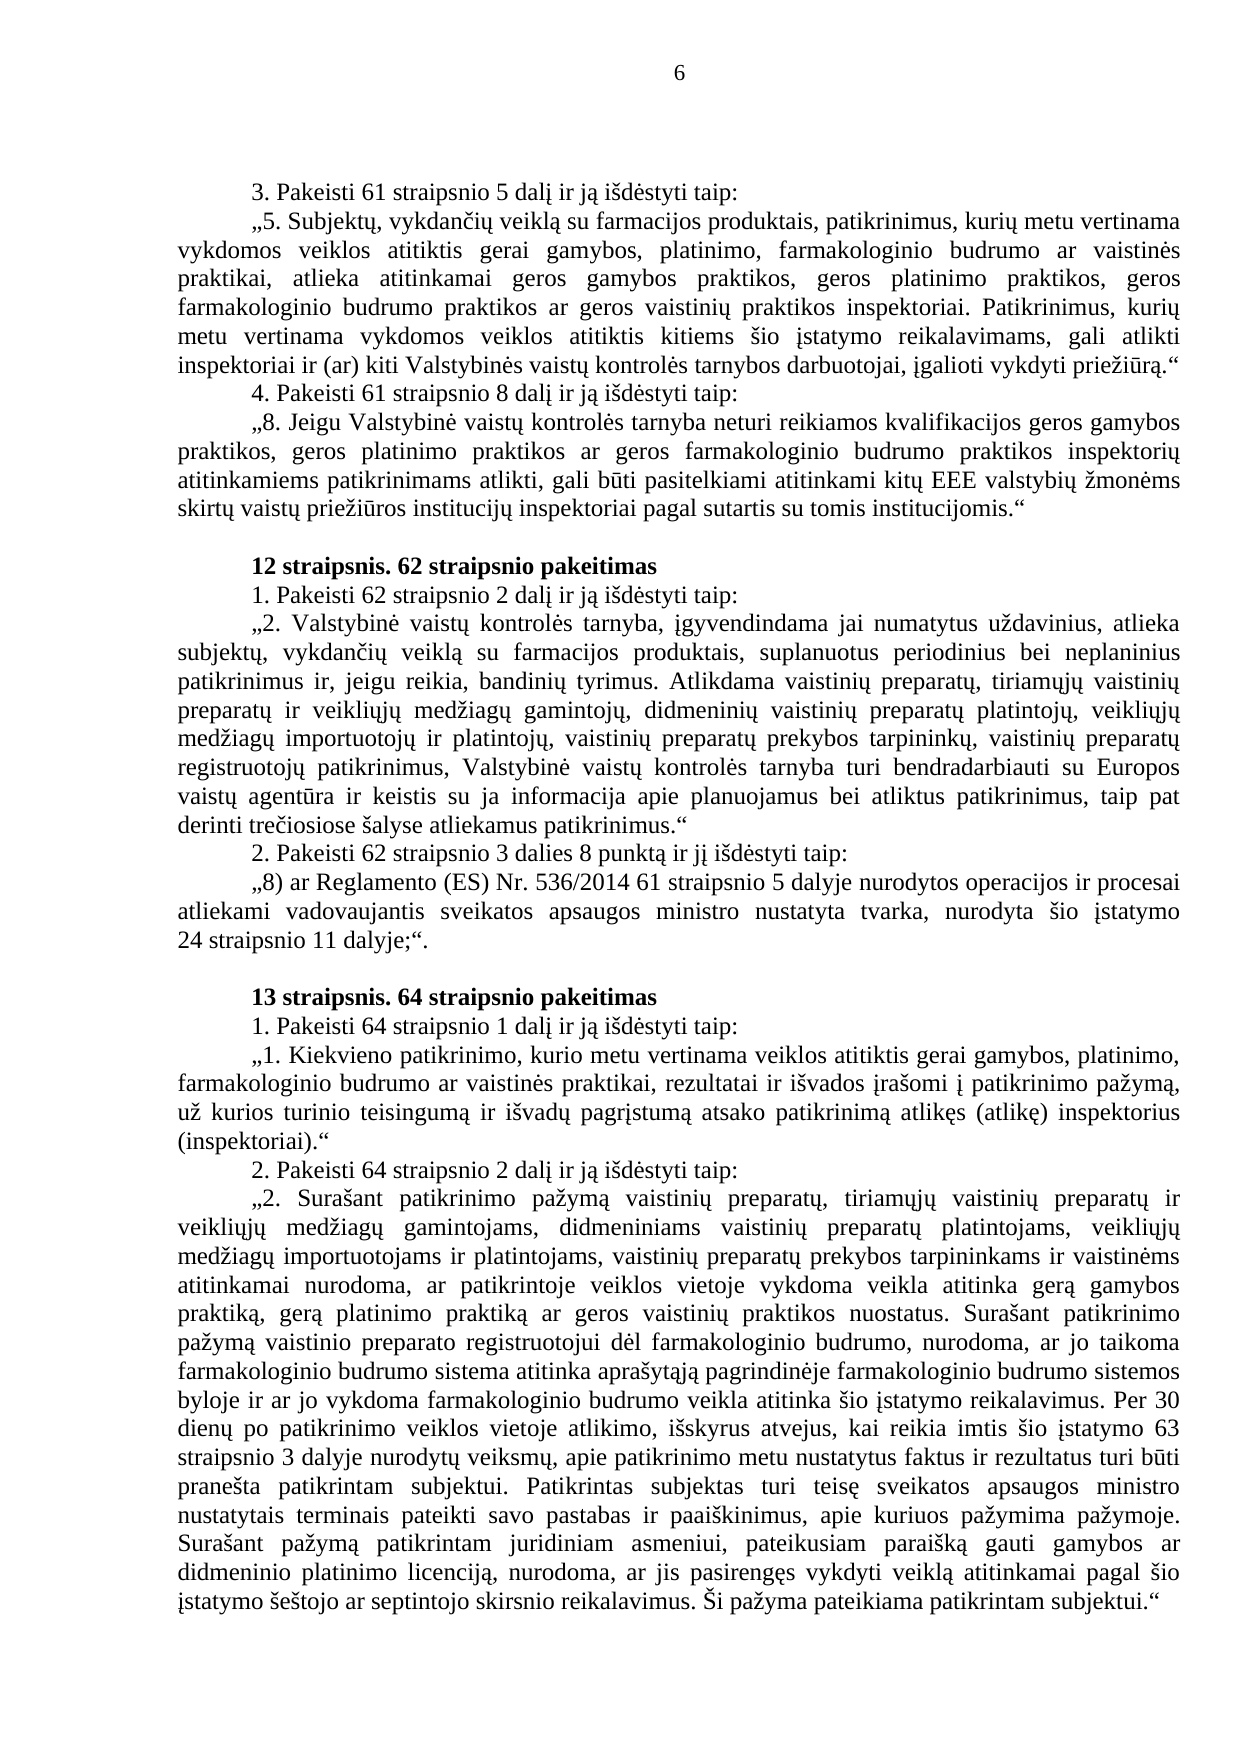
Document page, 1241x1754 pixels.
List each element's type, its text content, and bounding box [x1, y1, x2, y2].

text 2. Pakeisti 62 straipsnio 3 dalies 8 punktą ir jį išdėstyti taip: [177, 838, 1181, 867]
text 3. Pakeisti 61 straipsnio 5 dalį ir ją išdėstyti taip: [177, 177, 1181, 206]
text „1. Kiekvieno patikrinimo, kurio metu vertinama veiklos atitiktis gerai gamybos, platinimo, farmakologinio budrumo ar vaistinės praktikai, rezultatai ir išvados įrašomi į patikrinimo pažymą, už kurios turinio teisingumą ir išvadų pagrįstumą atsako patikrinimą atlikęs (atlikę) inspektorius (inspektoriai).“ [177, 1040, 1181, 1155]
text 1. Pakeisti 62 straipsnio 2 dalį ir ją išdėstyti taip: [177, 580, 1181, 608]
text 13 straipsnis. 64 straipsnio pakeitimas [177, 982, 1181, 1011]
text 1. Pakeisti 64 straipsnio 1 dalį ir ją išdėstyti taip: [177, 1011, 1181, 1040]
text 4. Pakeisti 61 straipsnio 8 dalį ir ją išdėstyti taip: [177, 378, 1181, 407]
text „2. Valstybinė vaistų kontrolės tarnyba, įgyvendindama jai numatytus uždavinius, atlieka subjektų, vykdančių veiklą su farmacijos produktais, suplanuotus periodinius bei neplaninius patikrinimus ir, jeigu reikia, bandinių tyrimus. Atlikdama vaistinių preparatų, tiriamųjų vaistinių preparatų ir veikliųjų medžiagų gamintojų, didmeninių vaistinių preparatų platintojų, veikliųjų medžiagų importuotojų ir platintojų, vaistinių preparatų prekybos tarpininkų, vaistinių preparatų registruotojų patikrinimus, Valstybinė vaistų kontrolės tarnyba turi bendradarbiauti su Europos vaistų agentūra ir keistis su ja informacija apie planuojamus bei atliktus patikrinimus, taip pat derinti trečiosiose šalyse atliekamus patikrinimus.“ [177, 608, 1181, 838]
text „8. Jeigu Valstybinė vaistų kontrolės tarnyba neturi reikiamos kvalifikacijos geros gamybos praktikos, geros platinimo praktikos ar geros farmakologinio budrumo praktikos inspektorių atitinkamiems patikrinimams atlikti, gali būti pasitelkiami atitinkami kitų EEE valstybių žmonėms skirtų vaistų priežiūros institucijų inspektoriai pagal sutartis su tomis institucijomis.“ [177, 407, 1181, 522]
text „8) ar Reglamento (ES) Nr. 536/2014 61 straipsnio 5 dalyje nurodytos operacijos ir procesai atliekami vadovaujantis sveikatos apsaugos ministro nustatyta tvarka, nurodyta šio įstatymo 24 straipsnio 11 dalyje;“. [177, 867, 1181, 953]
text 2. Pakeisti 64 straipsnio 2 dalį ir ją išdėstyti taip: [177, 1155, 1181, 1183]
text 12 straipsnis. 62 straipsnio pakeitimas [177, 551, 1181, 580]
text „5. Subjektų, vykdančių veiklą su farmacijos produktais, patikrinimus, kurių metu vertinama vykdomos veiklos atitiktis gerai gamybos, platinimo, farmakologinio budrumo ar vaistinės praktikai, atlieka atitinkamai geros gamybos praktikos, geros platinimo praktikos, geros farmakologinio budrumo praktikos ar geros vaistinių praktikos inspektoriai. Patikrinimus, kurių metu vertinama vykdomos veiklos atitiktis kitiems šio įstatymo reikalavimams, gali atlikti inspektoriai ir (ar) kiti Valstybinės vaistų kontrolės tarnybos darbuotojai, įgalioti vykdyti priežiūrą.“ [177, 206, 1181, 378]
text „2. Surašant patikrinimo pažymą vaistinių preparatų, tiriamųjų vaistinių preparatų ir veikliųjų medžiagų gamintojams, didmeniniams vaistinių preparatų platintojams, veikliųjų medžiagų importuotojams ir platintojams, vaistinių preparatų prekybos tarpininkams ir vaistinėms atitinkamai nurodoma, ar patikrintoje veiklos vietoje vykdoma veikla atitinka gerą gamybos praktiką, gerą platinimo praktiką ar geros vaistinių praktikos nuostatus. Surašant patikrinimo pažymą vaistinio preparato registruotojui dėl farmakologinio budrumo, nurodoma, ar jo taikoma farmakologinio budrumo sistema atitinka aprašytąją pagrindinėje farmakologinio budrumo sistemos byloje ir ar jo vykdoma farmakologinio budrumo veikla atitinka šio įstatymo reikalavimus. Per 30 dienų po patikrinimo veiklos vietoje atlikimo, išskyrus atvejus, kai reikia imtis šio įstatymo 63 straipsnio 3 dalyje nurodytų veiksmų, apie patikrinimo metu nustatytus faktus ir rezultatus turi būti pranešta patikrintam subjektui. Patikrintas subjektas turi teisę sveikatos apsaugos ministro nustatytais terminais pateikti savo pastabas ir paaiškinimus, apie kuriuos pažymima pažymoje. Surašant pažymą patikrintam juridiniam asmeniui, pateikusiam paraišką gauti gamybos ar didmeninio platinimo licenciją, nurodoma, ar jis pasirengęs vykdyti veiklą atitinkamai pagal šio įstatymo šeštojo ar septintojo skirsnio reikalavimus. Ši pažyma pateikiama patikrintam subjektui.“ [177, 1183, 1181, 1615]
